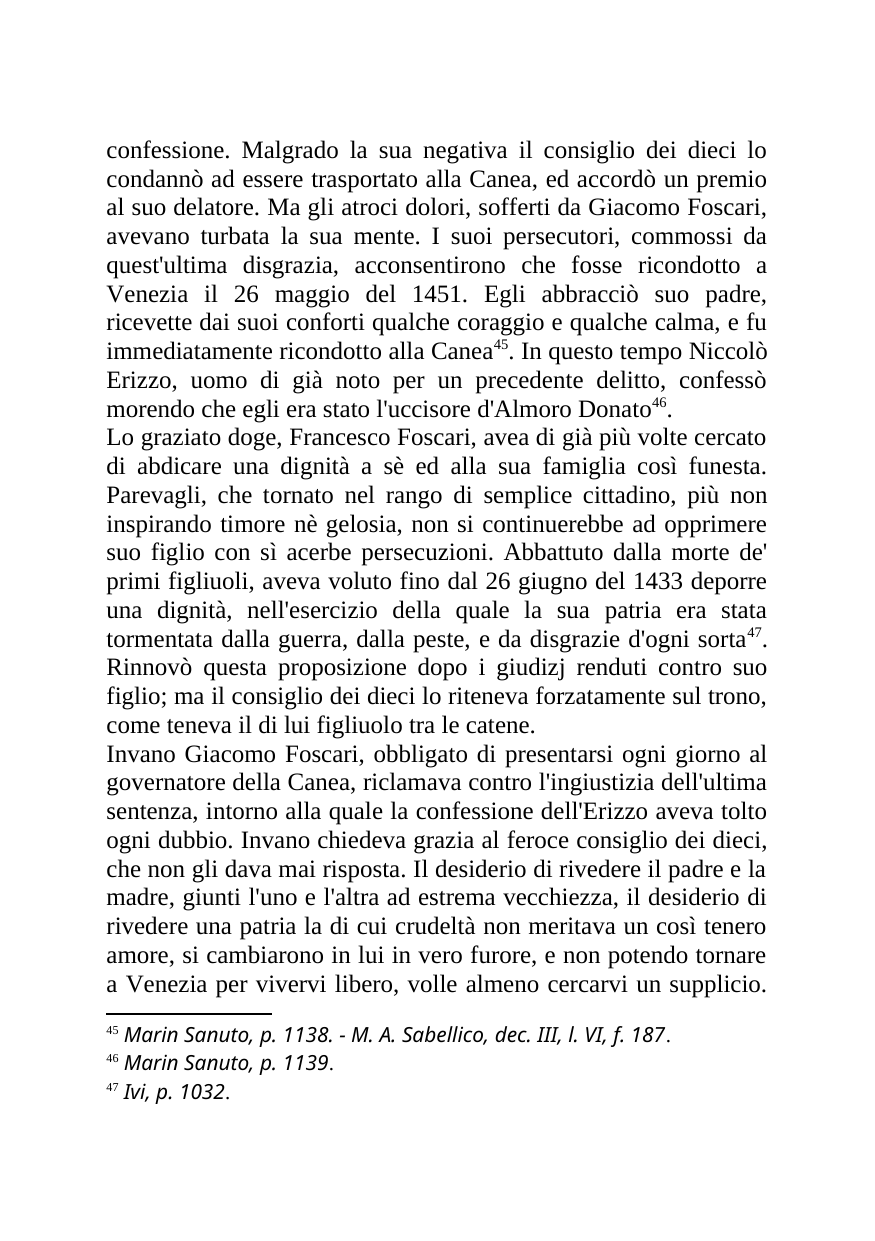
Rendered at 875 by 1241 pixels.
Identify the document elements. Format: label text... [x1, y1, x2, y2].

text Ivi, p. 1032. [106, 1077, 768, 1105]
text Marin Sanuto, p. 1139. [106, 1048, 768, 1077]
text Lo graziato doge, Francesco Foscari, avea di già più volte cercato di abdicare una dignità a sè ed alla sua famiglia così funesta. Parevagli, che tornato nel rango di semplice cittadino, più non inspirando timore nè gelosia, non si continuerebbe ad opprimere suo figlio con sì acerbe persecuzioni. Abbattuto dalla morte de' primi figliuoli, aveva voluto fino dal 26 giugno del 1433 deporre una dignità, nell'esercizio della quale la sua patria era stata tormentata dalla guerra, dalla peste, e da disgrazie d'ogni sorta. Rinnovò questa proposizione dopo i giudizj renduti contro suo figlio; ma il consiglio dei dieci lo riteneva forzatamente sul trono, come teneva il di lui figliuolo tra le catene. [106, 422, 768, 739]
text Invano Giacomo Foscari, obbligato di presentarsi ogni giorno al governatore della Canea, riclamava contro l'ingiustizia dell'ultima sentenza, intorno alla quale la confessione dell'Erizzo aveva tolto ogni dubbio. Invano chiedeva grazia al feroce consiglio dei dieci, che non gli dava mai risposta. Il desiderio di rivedere il padre e la madre, giunti l'uno e l'altra ad estrema vecchiezza, il desiderio di rivedere una patria la di cui crudeltà non meritava un così tenero amore, si cambiarono in lui in vero furore, e non potendo tornare a Venezia per vivervi libero, volle almeno cercarvi un supplicio. [106, 739, 768, 997]
text Marin Sanuto, p. 1138. - M. A. Sabellico, dec. III, l. VI, f. 187. [106, 1020, 768, 1048]
text confessione. Malgrado la sua negativa il consiglio dei dieci lo condannò ad essere trasportato alla Canea, ed accordò un premio al suo delatore. Ma gli atroci dolori, sofferti da Giacomo Foscari, avevano turbata la sua mente. I suoi persecutori, commossi da quest'ultima disgrazia, acconsentirono che fosse ricondotto a Venezia il 26 maggio del 1451. Egli abbracciò suo padre, ricevette dai suoi conforti qualche coraggio e qualche calma, e fu immediatamente ricondotto alla Canea. In questo tempo Niccolò Erizzo, uomo di già noto per un precedente delitto, confessò morendo che egli era stato l'uccisore d'Almoro Donato. [106, 135, 768, 422]
